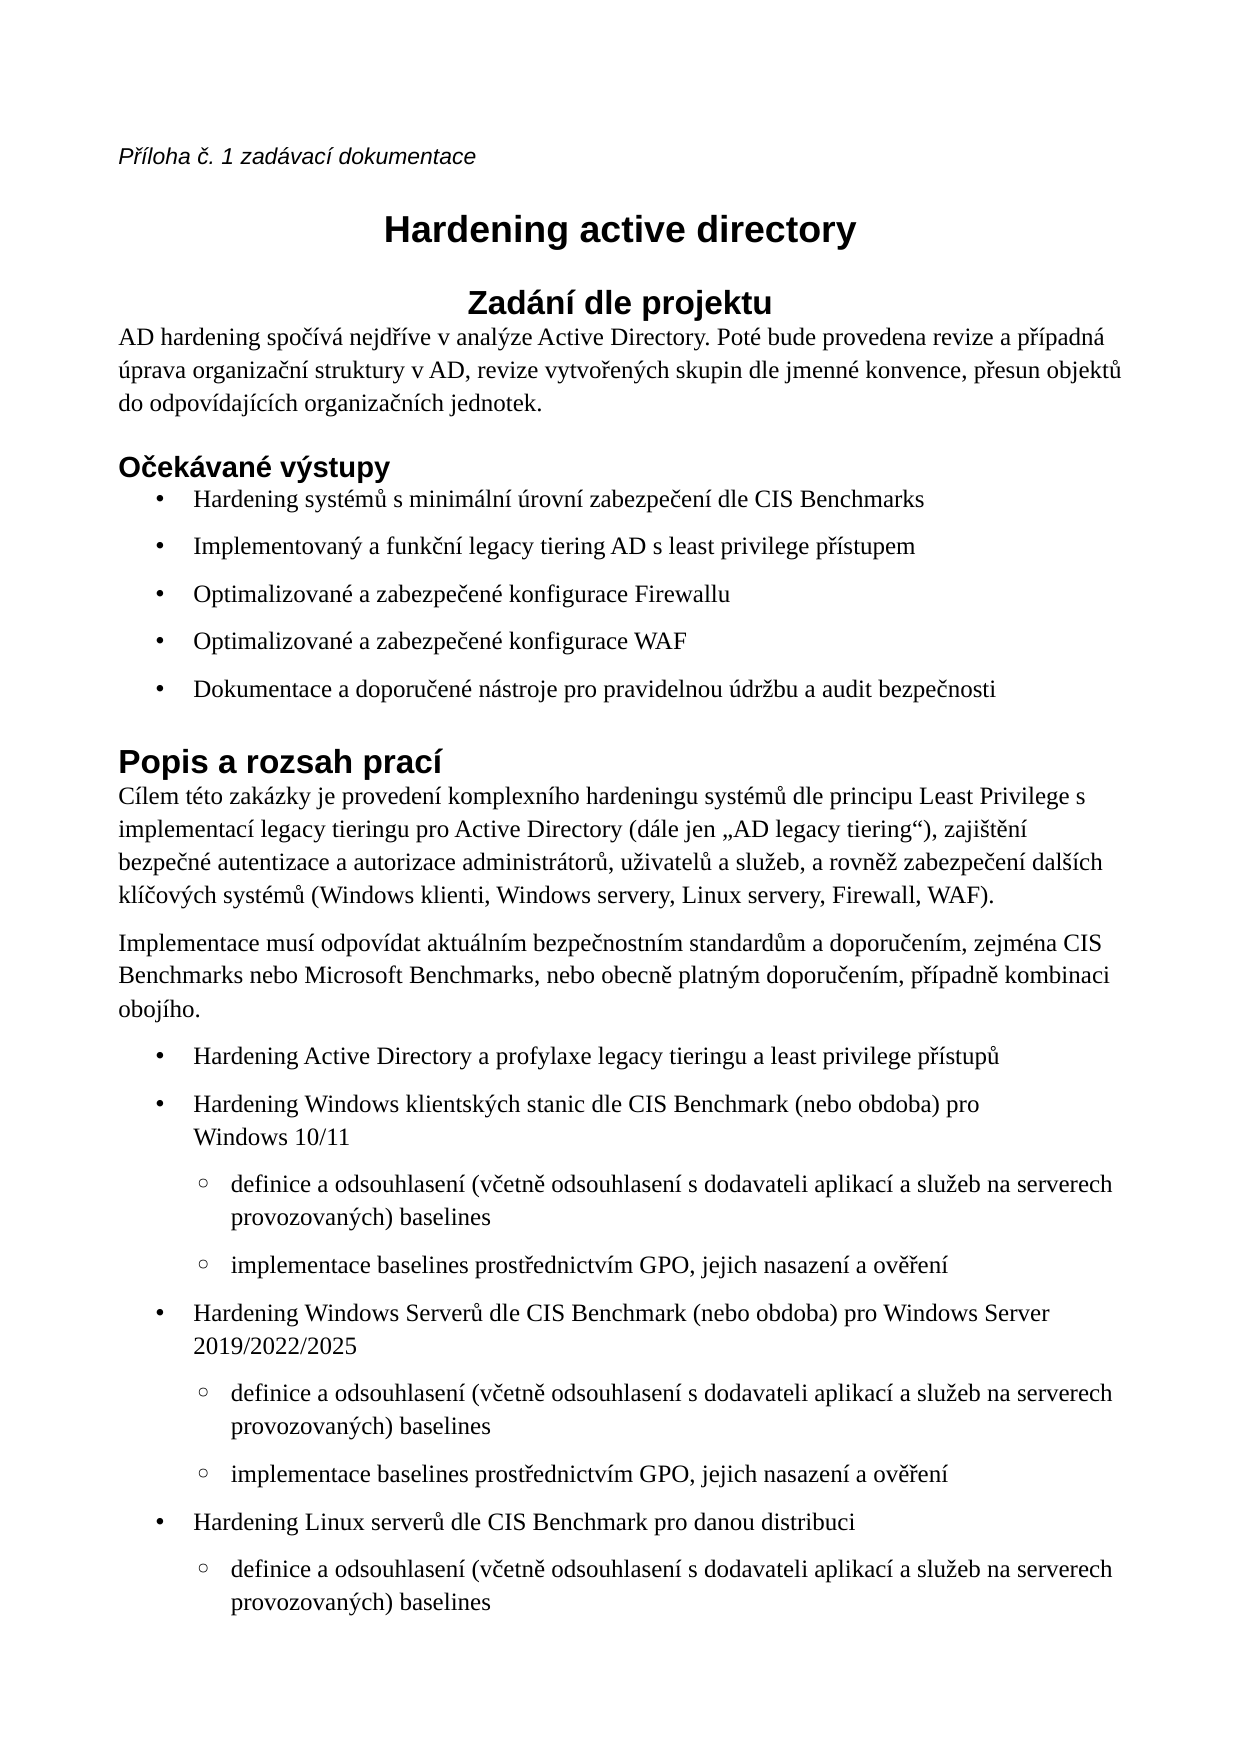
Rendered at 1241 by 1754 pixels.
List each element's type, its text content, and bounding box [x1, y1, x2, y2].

list implementace baselines prostřednictvím GPO, jejich nasazení a ověření [193, 1459, 1122, 1488]
list definice a odsouhlasení (včetně odsouhlasení s dodavateli aplikací a služeb na serverech provozovaných) baselines [193, 1554, 1122, 1616]
list Hardening Windows Serverů dle CIS Benchmark (nebo obdoba) pro Windows Server 2019/2022/2025 [156, 1298, 1122, 1359]
text Implementace musí odpovídat aktuálním bezpečnostním standardům a doporučením, zejména CIS Benchmarks nebo Microsoft Benchmarks, nebo obecně platným doporučením, případně kombinaci obojího. [118, 928, 1122, 1022]
list definice a odsouhlasení (včetně odsouhlasení s dodavateli aplikací a služeb na serverech provozovaných) baselines [193, 1378, 1122, 1440]
subtitle Zadání dle projektu [118, 283, 1122, 322]
subtitle Příloha č. 1 zadávací dokumentace [118, 143, 1122, 169]
list implementace baselines prostřednictvím GPO, jejich nasazení a ověření [193, 1250, 1122, 1279]
subtitle Hardening active directory [118, 207, 1122, 250]
list Hardening Linux serverů dle CIS Benchmark pro danou distribuci [156, 1507, 1122, 1535]
list Dokumentace a doporučené nástroje pro pravidelnou údržbu a audit bezpečnosti [156, 674, 1122, 703]
text AD hardening spočívá nejdříve v analýze Active Directory. Poté bude provedena revize a případná úprava organizační struktury v AD, revize vytvořených skupin dle jmenné konvence, přesun objektů do odpovídajících organizačních jednotek. [118, 322, 1122, 417]
subtitle Očekávané výstupy [118, 450, 1122, 484]
list Hardening Active Directory a profylaxe legacy tieringu a least privilege přístupů [156, 1041, 1122, 1070]
list Hardening systémů s minimální úrovní zabezpečení dle CIS Benchmarks [156, 484, 1122, 512]
list definice a odsouhlasení (včetně odsouhlasení s dodavateli aplikací a služeb na serverech provozovaných) baselines [193, 1169, 1122, 1231]
subtitle Popis a rozsah prací [118, 742, 1122, 781]
list Optimalizované a zabezpečené konfigurace Firewallu [156, 579, 1122, 608]
list Optimalizované a zabezpečené konfigurace WAF [156, 626, 1122, 655]
list Hardening Windows klientských stanic dle CIS Benchmark (nebo obdoba) pro Windows 10/11 [156, 1089, 1122, 1151]
list Implementovaný a funkční legacy tiering AD s least privilege přístupem [156, 531, 1122, 560]
text Cílem této zakázky je provedení komplexního hardeningu systémů dle principu Least Privilege s implementací legacy tieringu pro Active Directory (dále jen „AD legacy tiering“), zajištění bezpečné autentizace a autorizace administrátorů, uživatelů a služeb, a rovněž zabezpečení dalších klíčových systémů (Windows klienti, Windows servery, Linux servery, Firewall, WAF). [118, 781, 1122, 909]
